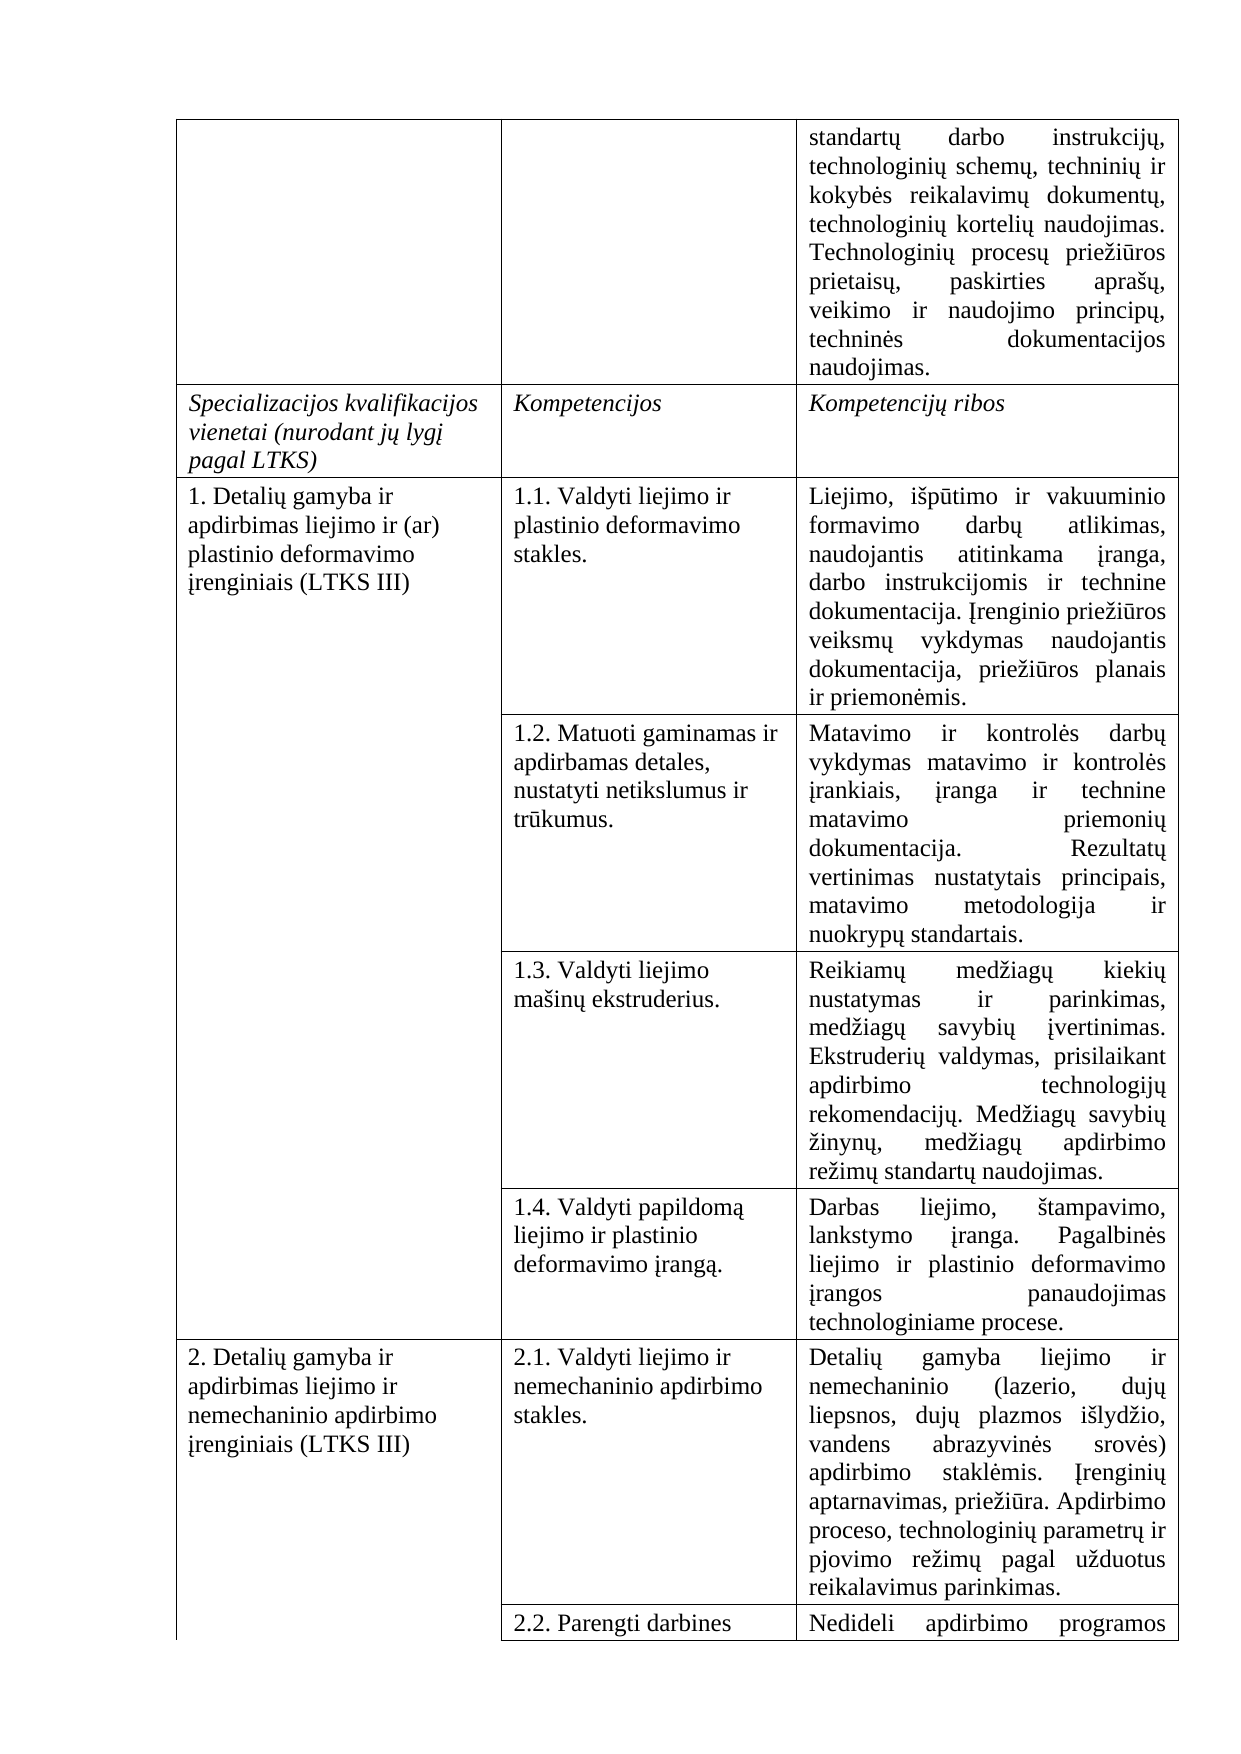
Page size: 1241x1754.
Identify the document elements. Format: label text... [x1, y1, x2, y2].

table_cell 1.2. Matuoti gaminamas ir apdirbamas detales, nustatyti netikslumus ir trūkumus. [502, 715, 796, 951]
table_cell Nedideli apdirbimo programos [797, 1605, 1178, 1640]
table_cell Kompetencijų ribos [797, 385, 1178, 477]
table_cell 2.1. Valdyti liejimo ir nemechaninio apdirbimo stakles. [502, 1340, 796, 1604]
table_cell [502, 120, 796, 384]
table_cell Kompetencijos [502, 385, 796, 477]
table_cell 1.1. Valdyti liejimo ir plastinio deformavimo stakles. [502, 478, 796, 714]
table_cell Darbas liejimo, štampavimo, lankstymo įranga. Pagalbinės liejimo ir plastinio deformavimo įrangos panaudojimas technologiniame procese. [797, 1189, 1178, 1338]
table_cell 1.3. Valdyti liejimo mašinų ekstruderius. [502, 952, 796, 1188]
table_cell 2.2. Parengti darbines [502, 1605, 796, 1640]
table_cell 1.4. Valdyti papildomą liejimo ir plastinio deformavimo įrangą. [502, 1189, 796, 1338]
table_cell 2. Detalių gamyba ir apdirbimas liejimo ir nemechaninio apdirbimo įrenginiais (LTKS III) [177, 1340, 501, 1640]
table_cell standartų darbo instrukcijų, technologinių schemų, techninių ir kokybės reikalavimų dokumentų, technologinių kortelių naudojimas. Technologinių procesų priežiūros prietaisų, paskirties aprašų, veikimo ir naudojimo principų, techninės dokumentacijos naudojimas. [797, 120, 1178, 384]
table_cell Liejimo, išpūtimo ir vakuuminio formavimo darbų atlikimas, naudojantis atitinkama įranga, darbo instrukcijomis ir technine dokumentacija. Įrenginio priežiūros veiksmų vykdymas naudojantis dokumentacija, priežiūros planais ir priemonėmis. [797, 478, 1178, 714]
table_cell Matavimo ir kontrolės darbų vykdymas matavimo ir kontrolės įrankiais, įranga ir technine matavimo priemonių dokumentacija. Rezultatų vertinimas nustatytais principais, matavimo metodologija ir nuokrypų standartais. [797, 715, 1178, 951]
table_cell Detalių gamyba liejimo ir nemechaninio (lazerio, dujų liepsnos, dujų plazmos išlydžio, vandens abrazyvinės srovės) apdirbimo staklėmis. Įrenginių aptarnavimas, priežiūra. Apdirbimo proceso, technologinių parametrų ir pjovimo režimų pagal užduotus reikalavimus parinkimas. [797, 1340, 1178, 1604]
table_cell Reikiamų medžiagų kiekių nustatymas ir parinkimas, medžiagų savybių įvertinimas. Ekstruderių valdymas, prisilaikant apdirbimo technologijų rekomendacijų. Medžiagų savybių žinynų, medžiagų apdirbimo režimų standartų naudojimas. [797, 952, 1178, 1188]
table_cell 1. Detalių gamyba ir apdirbimas liejimo ir (ar) plastinio deformavimo įrenginiais (LTKS III) [177, 478, 501, 1338]
table_cell Specializacijos kvalifikacijos vienetai (nurodant jų lygį pagal LTKS) [177, 385, 501, 477]
table_cell [177, 120, 501, 384]
